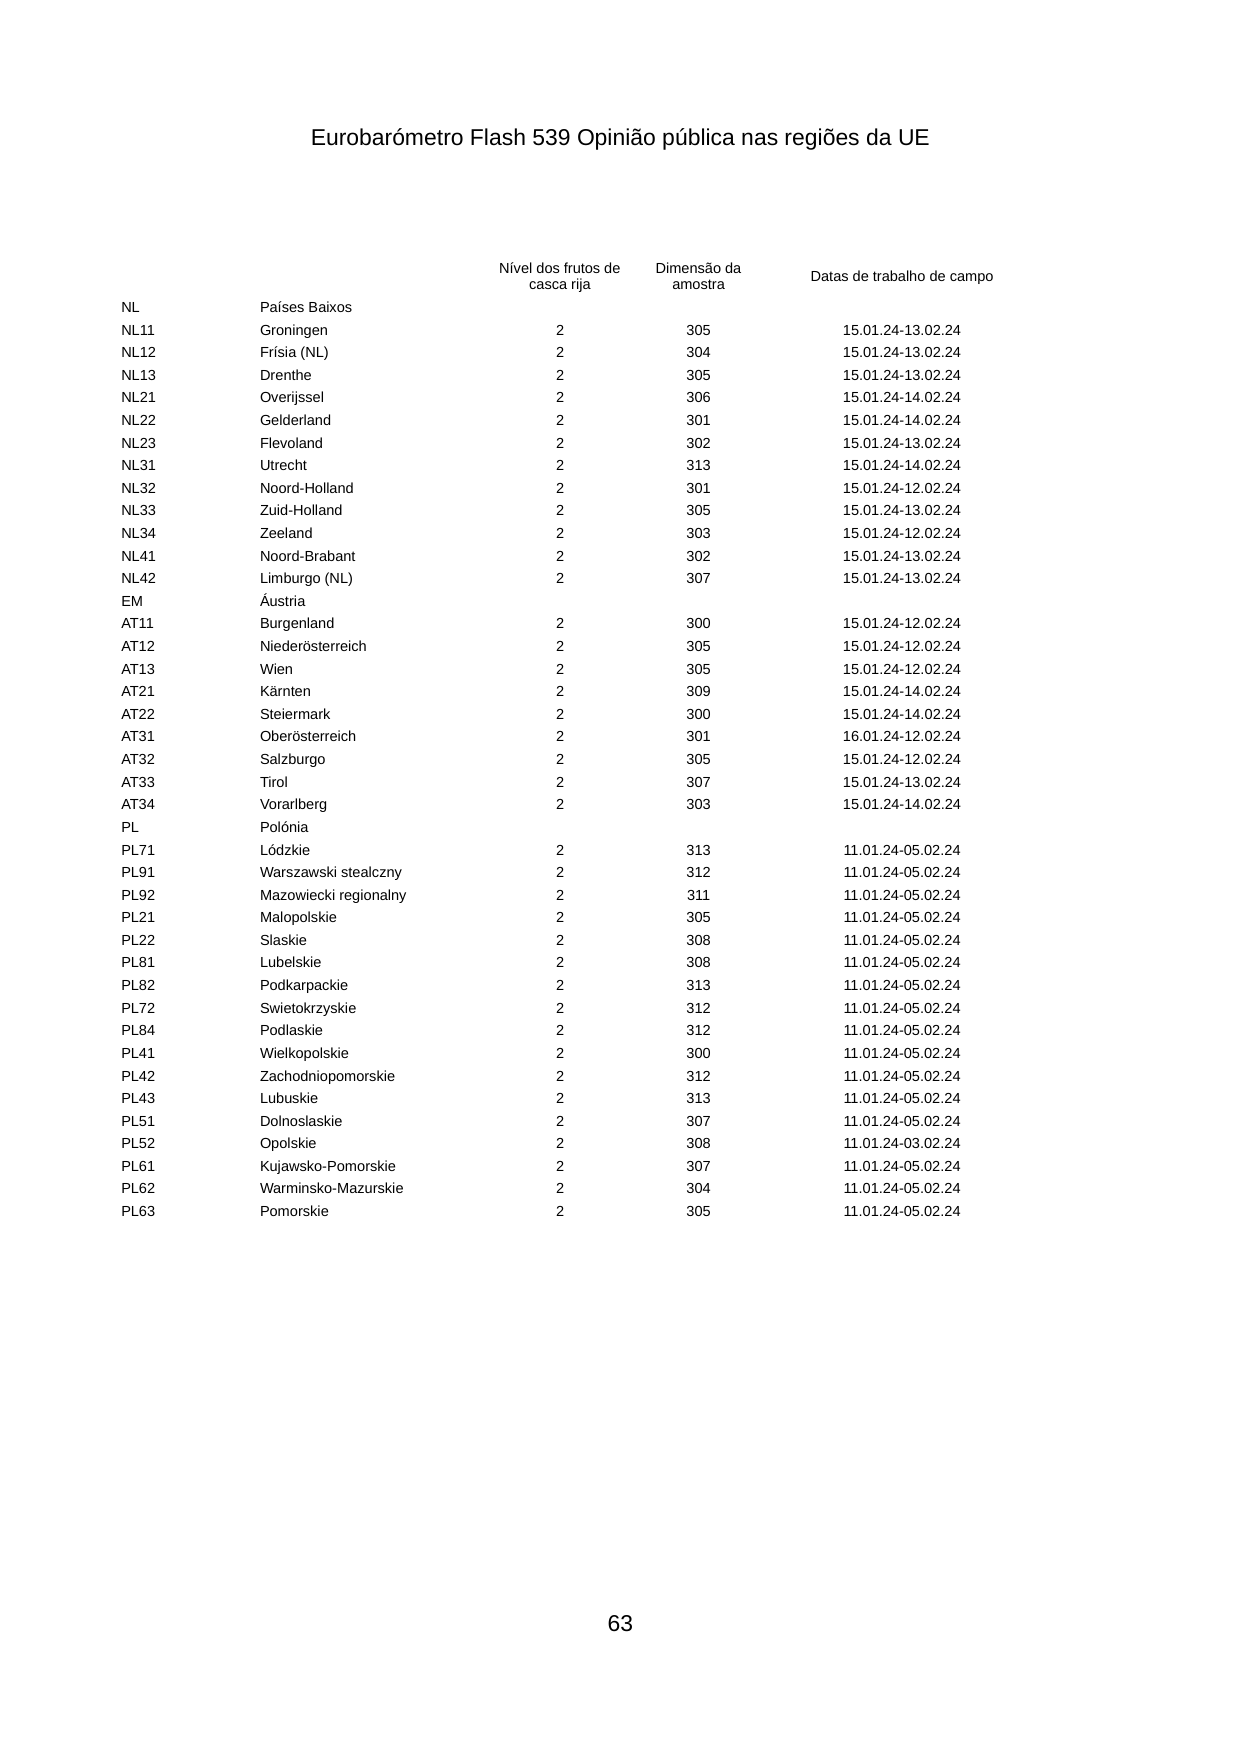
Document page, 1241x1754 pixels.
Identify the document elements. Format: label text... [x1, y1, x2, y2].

table_cell 11.01.24-05.02.24 [768, 1110, 1036, 1132]
table_cell 2 [490, 906, 629, 929]
table_cell 15.01.24-12.02.24 [768, 612, 1036, 635]
table_cell 2 [490, 680, 629, 703]
table_cell PL52 [118, 1132, 257, 1155]
table_cell Vorarlberg [257, 793, 490, 816]
table_cell PL72 [118, 996, 257, 1019]
table_cell 2 [490, 386, 629, 409]
table_cell Burgenland [257, 612, 490, 635]
table_cell 312 [629, 996, 768, 1019]
table_cell 300 [629, 703, 768, 725]
table_cell 2 [490, 635, 629, 657]
table_cell NL12 [118, 341, 257, 363]
table_cell 303 [629, 793, 768, 816]
table_cell 15.01.24-14.02.24 [768, 386, 1036, 409]
table_cell Podlaskie [257, 1019, 490, 1042]
table_cell Warszawski stealczny [257, 861, 490, 883]
table_cell PL62 [118, 1177, 257, 1200]
table_cell 307 [629, 770, 768, 793]
table_cell NL42 [118, 567, 257, 589]
table_cell PL81 [118, 951, 257, 974]
table_cell PL43 [118, 1087, 257, 1109]
table_cell AT13 [118, 658, 257, 680]
table_cell 2 [490, 544, 629, 567]
table_cell 15.01.24-13.02.24 [768, 341, 1036, 363]
table_cell PL63 [118, 1200, 257, 1222]
table_cell Kujawsko-Pomorskie [257, 1155, 490, 1177]
table_cell 312 [629, 1019, 768, 1042]
table_cell 313 [629, 1087, 768, 1109]
table_cell 308 [629, 951, 768, 974]
table_cell 2 [490, 951, 629, 974]
table_cell AT22 [118, 703, 257, 725]
table_cell 2 [490, 974, 629, 996]
table_cell PL61 [118, 1155, 257, 1177]
table_cell 307 [629, 1110, 768, 1132]
table_cell 302 [629, 431, 768, 454]
table_cell 308 [629, 1132, 768, 1155]
table_cell 2 [490, 477, 629, 499]
table_cell Salzburgo [257, 748, 490, 770]
table_cell 311 [629, 884, 768, 906]
table_cell 2 [490, 884, 629, 906]
table_cell 15.01.24-14.02.24 [768, 454, 1036, 477]
table_cell 11.01.24-03.02.24 [768, 1132, 1036, 1155]
table_cell [768, 816, 1036, 838]
table_cell Zeeland [257, 522, 490, 544]
table_cell 11.01.24-05.02.24 [768, 1200, 1036, 1222]
table_cell 15.01.24-12.02.24 [768, 658, 1036, 680]
table_cell 302 [629, 544, 768, 567]
table_cell Wien [257, 658, 490, 680]
table_cell [629, 590, 768, 612]
table_cell 2 [490, 838, 629, 861]
table_cell AT34 [118, 793, 257, 816]
table_cell 306 [629, 386, 768, 409]
table_cell PL41 [118, 1042, 257, 1064]
table_cell PL51 [118, 1110, 257, 1132]
table_cell AT11 [118, 612, 257, 635]
table_cell AT33 [118, 770, 257, 793]
table_cell 2 [490, 409, 629, 431]
table_cell 11.01.24-05.02.24 [768, 838, 1036, 861]
table_cell 2 [490, 1087, 629, 1109]
table_cell PL [118, 816, 257, 838]
table_cell 15.01.24-12.02.24 [768, 748, 1036, 770]
table_cell 313 [629, 454, 768, 477]
table_cell NL22 [118, 409, 257, 431]
table_cell Lódzkie [257, 838, 490, 861]
table_cell AT31 [118, 725, 257, 748]
table_cell Países Baixos [257, 296, 490, 318]
table_cell PL84 [118, 1019, 257, 1042]
table_cell Lubelskie [257, 951, 490, 974]
table_cell 309 [629, 680, 768, 703]
table_cell 11.01.24-05.02.24 [768, 974, 1036, 996]
table_cell 15.01.24-13.02.24 [768, 431, 1036, 454]
table_cell Gelderland [257, 409, 490, 431]
table_cell 11.01.24-05.02.24 [768, 884, 1036, 906]
table_cell Wielkopolskie [257, 1042, 490, 1064]
table_cell Dolnoslaskie [257, 1110, 490, 1132]
table_cell Noord-Holland [257, 477, 490, 499]
table_cell 15.01.24-14.02.24 [768, 703, 1036, 725]
table_cell 11.01.24-05.02.24 [768, 929, 1036, 951]
table_cell Niederösterreich [257, 635, 490, 657]
table_cell 15.01.24-14.02.24 [768, 793, 1036, 816]
table_cell 11.01.24-05.02.24 [768, 906, 1036, 929]
table_header [118, 256, 257, 296]
table_cell 16.01.24-12.02.24 [768, 725, 1036, 748]
table_cell Podkarpackie [257, 974, 490, 996]
table_cell NL21 [118, 386, 257, 409]
table_cell 11.01.24-05.02.24 [768, 996, 1036, 1019]
table_cell 2 [490, 1200, 629, 1222]
table_cell 15.01.24-12.02.24 [768, 635, 1036, 657]
table_cell 2 [490, 929, 629, 951]
table_cell 2 [490, 431, 629, 454]
table_cell 11.01.24-05.02.24 [768, 1042, 1036, 1064]
table_cell 2 [490, 1042, 629, 1064]
table_cell NL33 [118, 499, 257, 522]
table_cell 301 [629, 477, 768, 499]
table_cell [490, 590, 629, 612]
table_cell 313 [629, 838, 768, 861]
table_cell 305 [629, 635, 768, 657]
table_cell Noord-Brabant [257, 544, 490, 567]
table_cell 15.01.24-12.02.24 [768, 522, 1036, 544]
table_cell PL22 [118, 929, 257, 951]
table_cell 2 [490, 1155, 629, 1177]
table_cell NL31 [118, 454, 257, 477]
table_cell 2 [490, 861, 629, 883]
table_cell 11.01.24-05.02.24 [768, 1019, 1036, 1042]
table_cell [490, 296, 629, 318]
table_cell Kärnten [257, 680, 490, 703]
table_header Dimensão da amostra [629, 256, 768, 296]
table_cell Lubuskie [257, 1087, 490, 1109]
table_cell Tirol [257, 770, 490, 793]
table_cell PL82 [118, 974, 257, 996]
table_cell 304 [629, 341, 768, 363]
table_cell 307 [629, 1155, 768, 1177]
table_cell 2 [490, 341, 629, 363]
table_cell Mazowiecki regionalny [257, 884, 490, 906]
table_cell 2 [490, 658, 629, 680]
table_header Nível dos frutos de casca rija [490, 256, 629, 296]
table_cell PL92 [118, 884, 257, 906]
table_cell 305 [629, 658, 768, 680]
table_cell 2 [490, 996, 629, 1019]
table_cell PL71 [118, 838, 257, 861]
table_cell Drenthe [257, 364, 490, 386]
table_cell 15.01.24-13.02.24 [768, 364, 1036, 386]
table_cell 11.01.24-05.02.24 [768, 1064, 1036, 1087]
table_cell NL [118, 296, 257, 318]
table_cell AT32 [118, 748, 257, 770]
table_cell 2 [490, 748, 629, 770]
table_cell Pomorskie [257, 1200, 490, 1222]
table_cell NL41 [118, 544, 257, 567]
table_cell 304 [629, 1177, 768, 1200]
table_cell 11.01.24-05.02.24 [768, 1177, 1036, 1200]
table_cell Limburgo (NL) [257, 567, 490, 589]
table_cell 2 [490, 522, 629, 544]
table_cell Groningen [257, 318, 490, 341]
table_cell 2 [490, 770, 629, 793]
table_cell PL42 [118, 1064, 257, 1087]
table_cell 15.01.24-13.02.24 [768, 567, 1036, 589]
table_cell 15.01.24-13.02.24 [768, 770, 1036, 793]
table_cell 11.01.24-05.02.24 [768, 861, 1036, 883]
table_cell 301 [629, 725, 768, 748]
table_cell NL23 [118, 431, 257, 454]
table_cell AT12 [118, 635, 257, 657]
table_cell NL13 [118, 364, 257, 386]
table_cell [629, 296, 768, 318]
table_cell 11.01.24-05.02.24 [768, 1155, 1036, 1177]
table_cell 303 [629, 522, 768, 544]
table_cell 301 [629, 409, 768, 431]
table_cell 305 [629, 906, 768, 929]
table_cell 2 [490, 1110, 629, 1132]
table_header [257, 256, 490, 296]
table_cell 15.01.24-13.02.24 [768, 318, 1036, 341]
table_cell 11.01.24-05.02.24 [768, 1087, 1036, 1109]
table_cell 15.01.24-13.02.24 [768, 499, 1036, 522]
table_cell NL32 [118, 477, 257, 499]
table_cell 2 [490, 612, 629, 635]
table_cell 305 [629, 499, 768, 522]
table_cell 15.01.24-12.02.24 [768, 477, 1036, 499]
table_cell 15.01.24-14.02.24 [768, 409, 1036, 431]
table_cell 2 [490, 318, 629, 341]
table_cell NL34 [118, 522, 257, 544]
table_cell 305 [629, 318, 768, 341]
table_cell 307 [629, 567, 768, 589]
table_cell Overijssel [257, 386, 490, 409]
table_cell 312 [629, 1064, 768, 1087]
table_cell Opolskie [257, 1132, 490, 1155]
table_cell Frísia (NL) [257, 341, 490, 363]
table_cell Zachodniopomorskie [257, 1064, 490, 1087]
table_cell [490, 816, 629, 838]
table_cell 305 [629, 748, 768, 770]
table_cell 15.01.24-14.02.24 [768, 680, 1036, 703]
table_cell 2 [490, 454, 629, 477]
table_cell Zuid-Holland [257, 499, 490, 522]
table_cell [768, 590, 1036, 612]
table_cell [768, 296, 1036, 318]
table_cell 305 [629, 364, 768, 386]
table_cell EM [118, 590, 257, 612]
table_cell 2 [490, 364, 629, 386]
table_cell Áustria [257, 590, 490, 612]
table_cell Warminsko-Mazurskie [257, 1177, 490, 1200]
table_cell Steiermark [257, 703, 490, 725]
table_cell 308 [629, 929, 768, 951]
table_cell Utrecht [257, 454, 490, 477]
table_cell Flevoland [257, 431, 490, 454]
table_cell 2 [490, 703, 629, 725]
table_cell 2 [490, 1132, 629, 1155]
table_cell 11.01.24-05.02.24 [768, 951, 1036, 974]
table_cell 2 [490, 1177, 629, 1200]
table_cell 313 [629, 974, 768, 996]
table_cell 2 [490, 1064, 629, 1087]
table_cell 300 [629, 1042, 768, 1064]
table_cell 2 [490, 1019, 629, 1042]
table_cell PL91 [118, 861, 257, 883]
table_cell 300 [629, 612, 768, 635]
table_cell Slaskie [257, 929, 490, 951]
table_cell 305 [629, 1200, 768, 1222]
table_cell 2 [490, 499, 629, 522]
table_cell 2 [490, 567, 629, 589]
table_header Datas de trabalho de campo [768, 256, 1036, 296]
table_cell Oberösterreich [257, 725, 490, 748]
table_cell 2 [490, 725, 629, 748]
table_cell [629, 816, 768, 838]
table_cell AT21 [118, 680, 257, 703]
table_cell 2 [490, 793, 629, 816]
table_cell Malopolskie [257, 906, 490, 929]
table_cell Polónia [257, 816, 490, 838]
table_cell PL21 [118, 906, 257, 929]
table_cell Swietokrzyskie [257, 996, 490, 1019]
table_cell NL11 [118, 318, 257, 341]
table_cell 312 [629, 861, 768, 883]
table_cell 15.01.24-13.02.24 [768, 544, 1036, 567]
